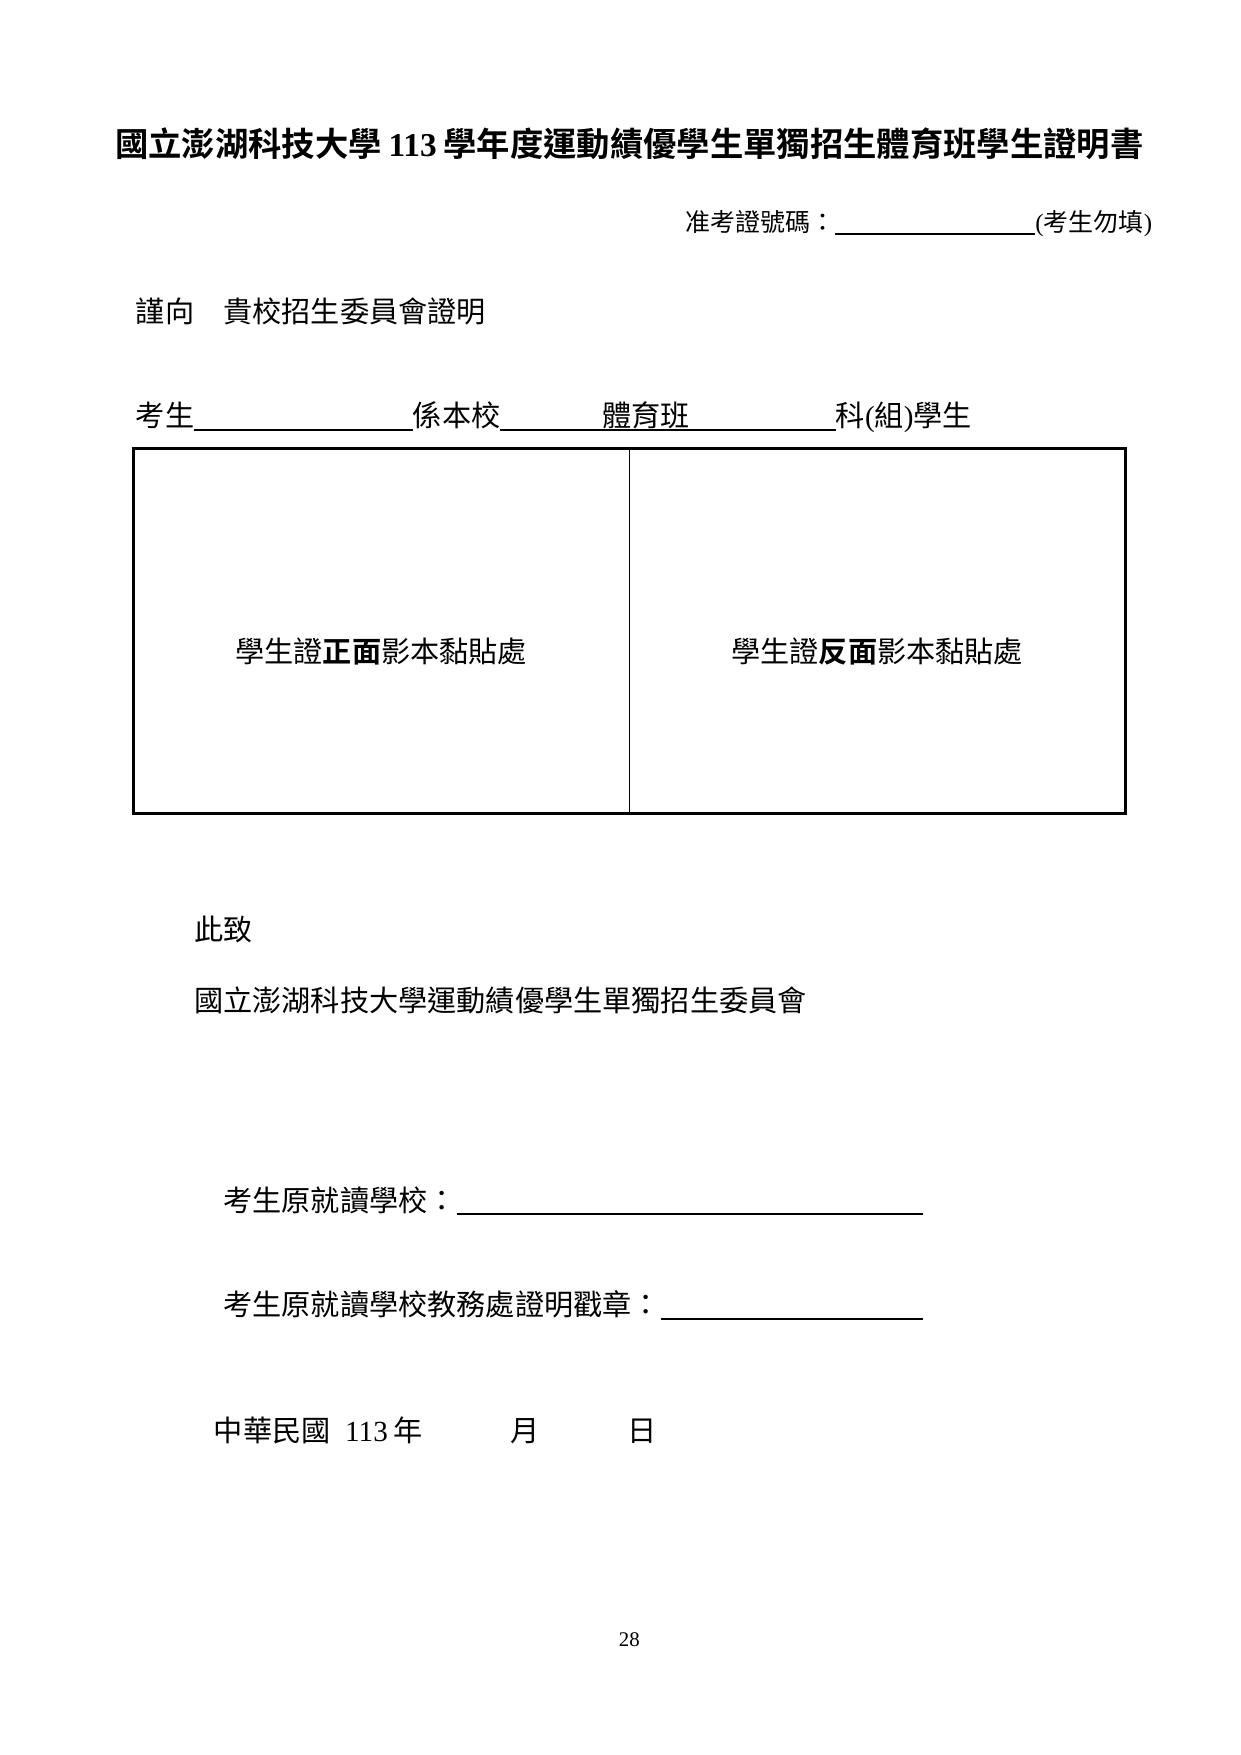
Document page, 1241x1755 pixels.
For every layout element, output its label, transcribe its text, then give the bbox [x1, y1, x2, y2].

text 考生原就讀學校教務處證明戳章： [106, 1232, 1152, 1336]
text 謹向 貴校招生委員會證明 [106, 239, 1152, 343]
text 中華民國 113年 月 日 [106, 1411, 1152, 1448]
text 准考證號碼： (考生勿填) [106, 201, 1152, 239]
text 考生 係本校 體育班 科(組)學生 [106, 343, 1152, 447]
text 考生原就讀學校： [106, 1128, 1093, 1232]
text 國立澎湖科技大學運動績優學生單獨招生委員會 [106, 961, 1152, 1023]
table_header 學生證反面影本黏貼處 [630, 450, 1124, 812]
table_header 學生證正面影本黏貼處 [135, 450, 629, 812]
text 國立澎湖科技大學113學年度運動績優學生單獨招生體育班學生證明書 [106, 126, 1152, 164]
text 此致 [106, 857, 1152, 961]
